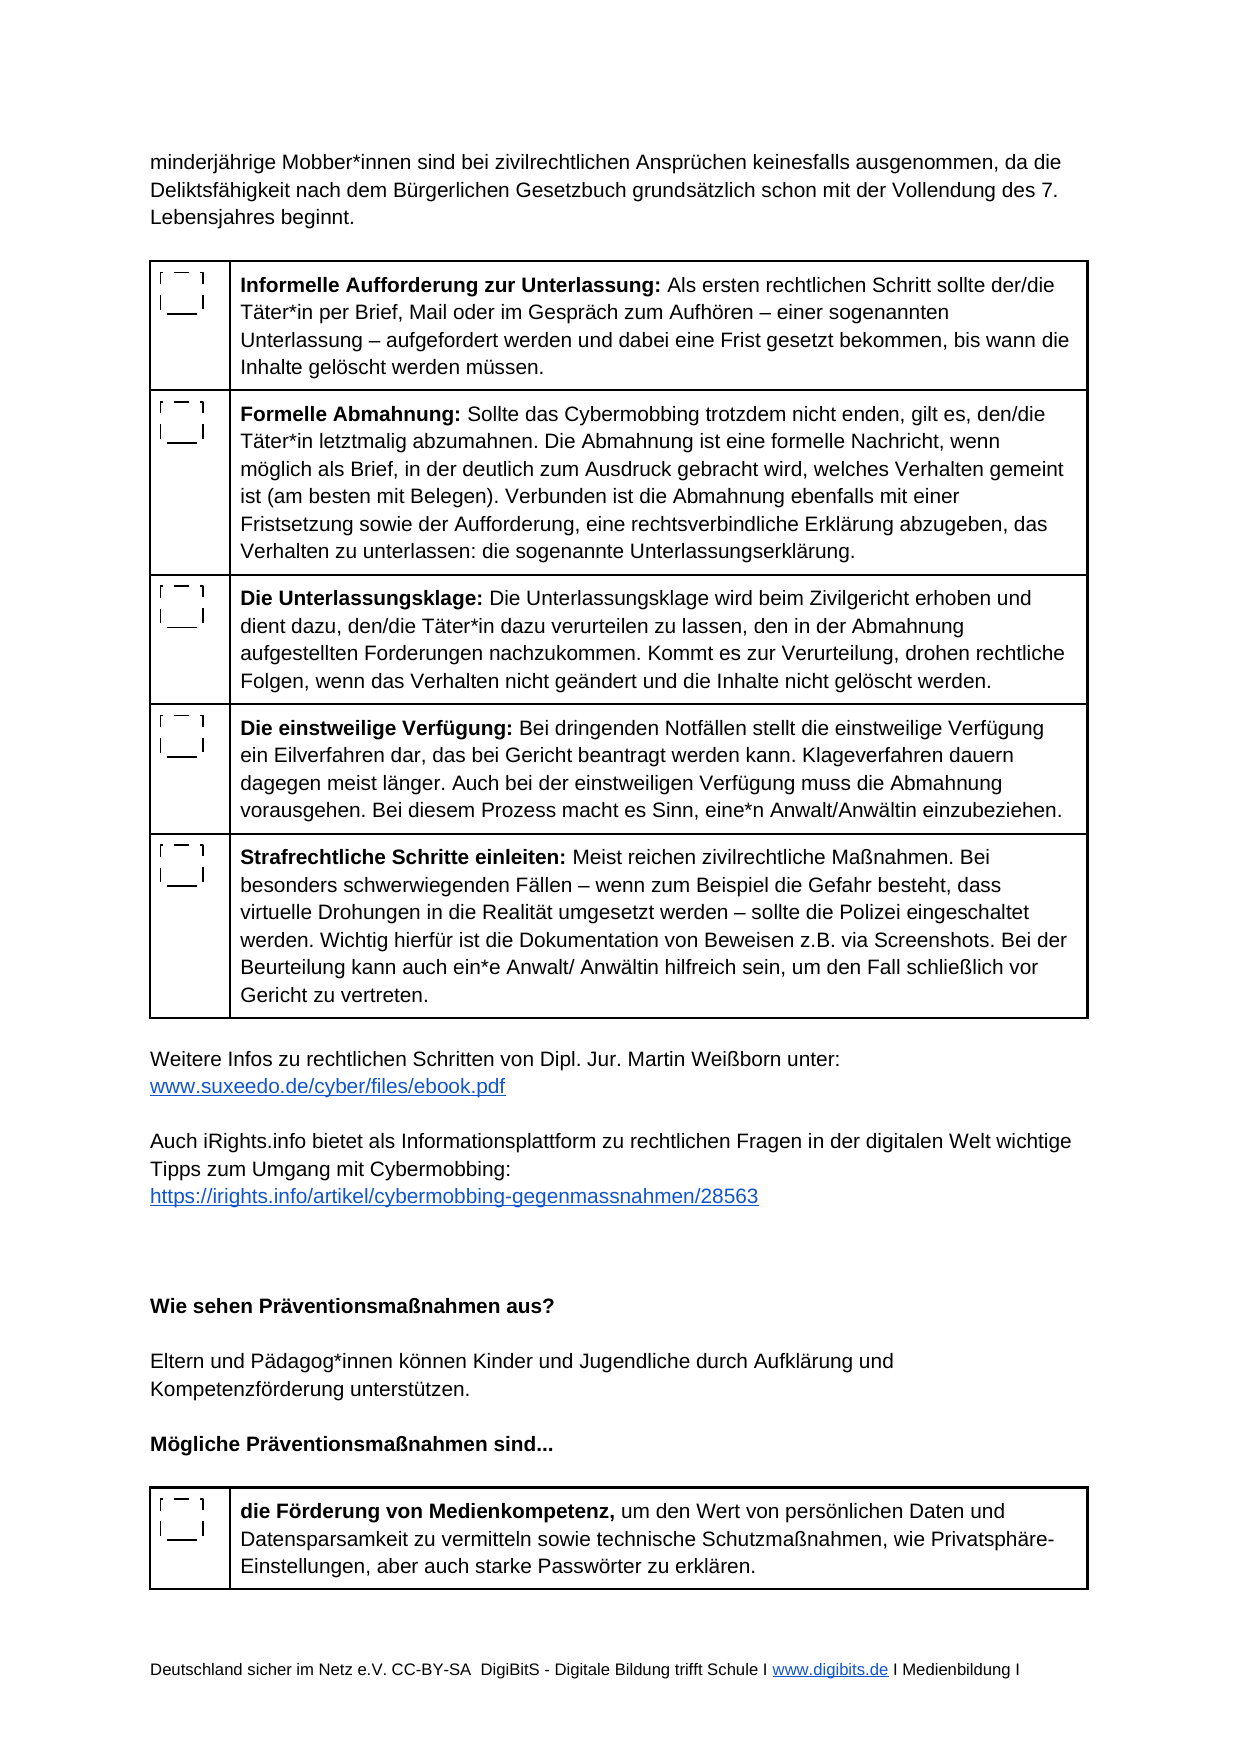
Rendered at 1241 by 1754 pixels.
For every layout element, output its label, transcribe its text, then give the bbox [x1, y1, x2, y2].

text minderjährige Mobber*innen sind bei zivilrechtlichen Ansprüchen keinesfalls ausgenommen, da die Deliktsfähigkeit nach dem Bürgerlichen Gesetzbuch grund­sätzlich schon mit der Vollendung des 7. Lebensjahres beginnt. [150, 150, 1090, 229]
text Eltern und Pädagog*innen können Kinder und Jugendliche durch Aufklärung und Kompetenzförderung unterstützen. [150, 1349, 1090, 1400]
table_cell Strafrechtliche Schritte einleiten: Meist reichen zivilrechtliche Maßnahmen. Bei besonders schwerwiegenden Fällen – wenn zum Beispiel die Gefahr besteht, dass virtuelle Drohungen in die Realität umgesetzt werden – sollte die Polizei eingeschaltet werden. Wichtig hierfür ist die Dokumentation von Beweisen z.B. via Screenshots. Bei der Beurteilung kann auch ein*e Anwalt/ Anwältin hilfreich sein, um den Fall schließlich vor Gericht zu vertreten. [231, 835, 1086, 1017]
table_cell Die einstweilige Verfügung: Bei dringenden Notfällen stellt die einstweilige Verfügung ein Eilverfahren dar, das bei Gericht beantragt werden kann. Klageverfahren dauern dagegen meist länger. Auch bei der einstweiligen Verfügung muss die Abmahnung vorausgehen. Bei diesem Prozess macht es Sinn, eine*n Anwalt/Anwältin einzubeziehen. [231, 705, 1086, 832]
text Wie sehen Präventionsmaßnahmen aus? [150, 1294, 1090, 1318]
table_cell [151, 576, 229, 703]
text Mögliche Präventionsmaßnahmen sind... [150, 1431, 1090, 1455]
text Auch iRights.info bietet als Informationsplattform zu rechtlichen Fragen in der digitalen Welt wichtige Tipps zum Umgang mit Cybermobbing: https://irights.info/artikel/cybermobbing-gegenmassnahmen/28563 [150, 1129, 1090, 1208]
table_cell [151, 391, 229, 574]
table_cell Formelle Abmahnung: Sollte das Cybermobbing trotzdem nicht enden, gilt es, den/die Täter*in letztmalig abzumahnen. Die Abmahnung ist eine formelle Nachricht, wenn möglich als Brief, in der deutlich zum Ausdruck gebracht wird, welches Verhalten gemeint ist (am besten mit Belegen). Verbunden ist die Abmahnung ebenfalls mit einer Fristsetzung sowie der Aufforderung, eine rechtsverbindliche Erklärung abzugeben, das Verhalten zu unterlassen: die sogenannte Unterlassungserklärung. [231, 391, 1086, 574]
table_cell [151, 705, 229, 832]
table_cell [151, 835, 229, 1017]
table_header Informelle Aufforderung zur Unterlassung: Als ersten rechtlichen Schritt sollte der/die Täter*in per Brief, Mail oder im Gespräch zum Aufhören – einer sogenannten Unterlassung – aufgefordert werden und dabei eine Frist gesetzt bekommen, bis wann die Inhalte gelöscht werden müssen. [231, 262, 1086, 389]
table_header die Förderung von Medienkompetenz, um den Wert von persönlichen Daten und Datensparsamkeit zu vermitteln sowie technische Schutzmaßnahmen, wie Privatsphäre-Einstellungen, aber auch starke Passwörter zu erklären. [231, 1489, 1086, 1588]
table_header [151, 1489, 229, 1588]
text Weitere Infos zu rechtlichen Schritten von Dipl. Jur. Martin Weißborn unter: www.suxeedo.de/cyber/files/ebook.pdf [150, 1046, 1090, 1098]
table_header [151, 262, 229, 389]
table_cell Die Unterlassungsklage: Die Unterlassungsklage wird beim Zivilgericht erhoben und dient dazu, den/die Täter*in dazu verurteilen zu lassen, den in der Abmahnung aufgestellten Forderungen nachzukommen. Kommt es zur Verurteilung, drohen rechtliche Folgen, wenn das Verhalten nicht geändert und die Inhalte nicht gelöscht werden. [231, 576, 1086, 703]
